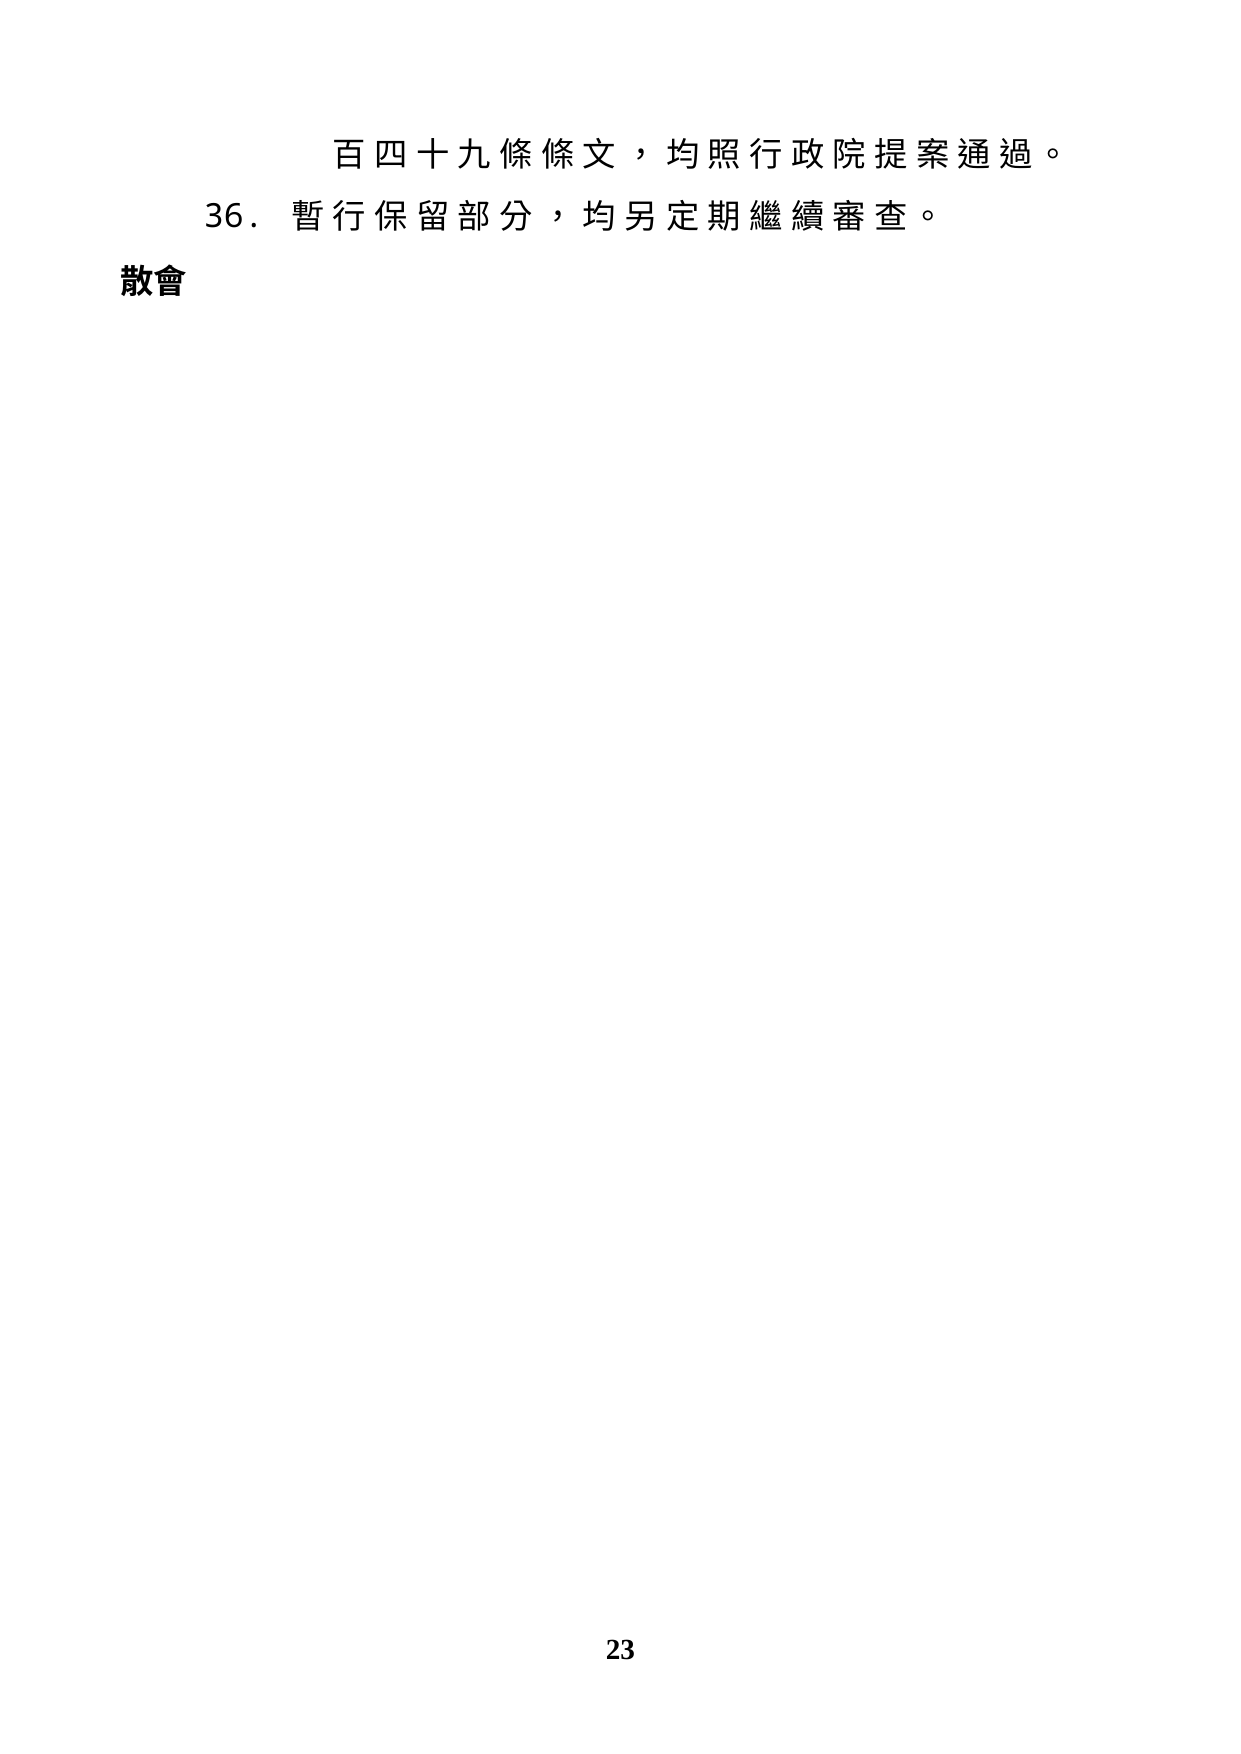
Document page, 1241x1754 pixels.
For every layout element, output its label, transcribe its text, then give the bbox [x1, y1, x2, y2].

list 百四十九條條文，均照行政院提案通過。 [179, 110, 1120, 173]
list 暫行保留部分，均另定期繼續審查。 [179, 173, 1120, 235]
text 散會 [17, 250, 1120, 304]
